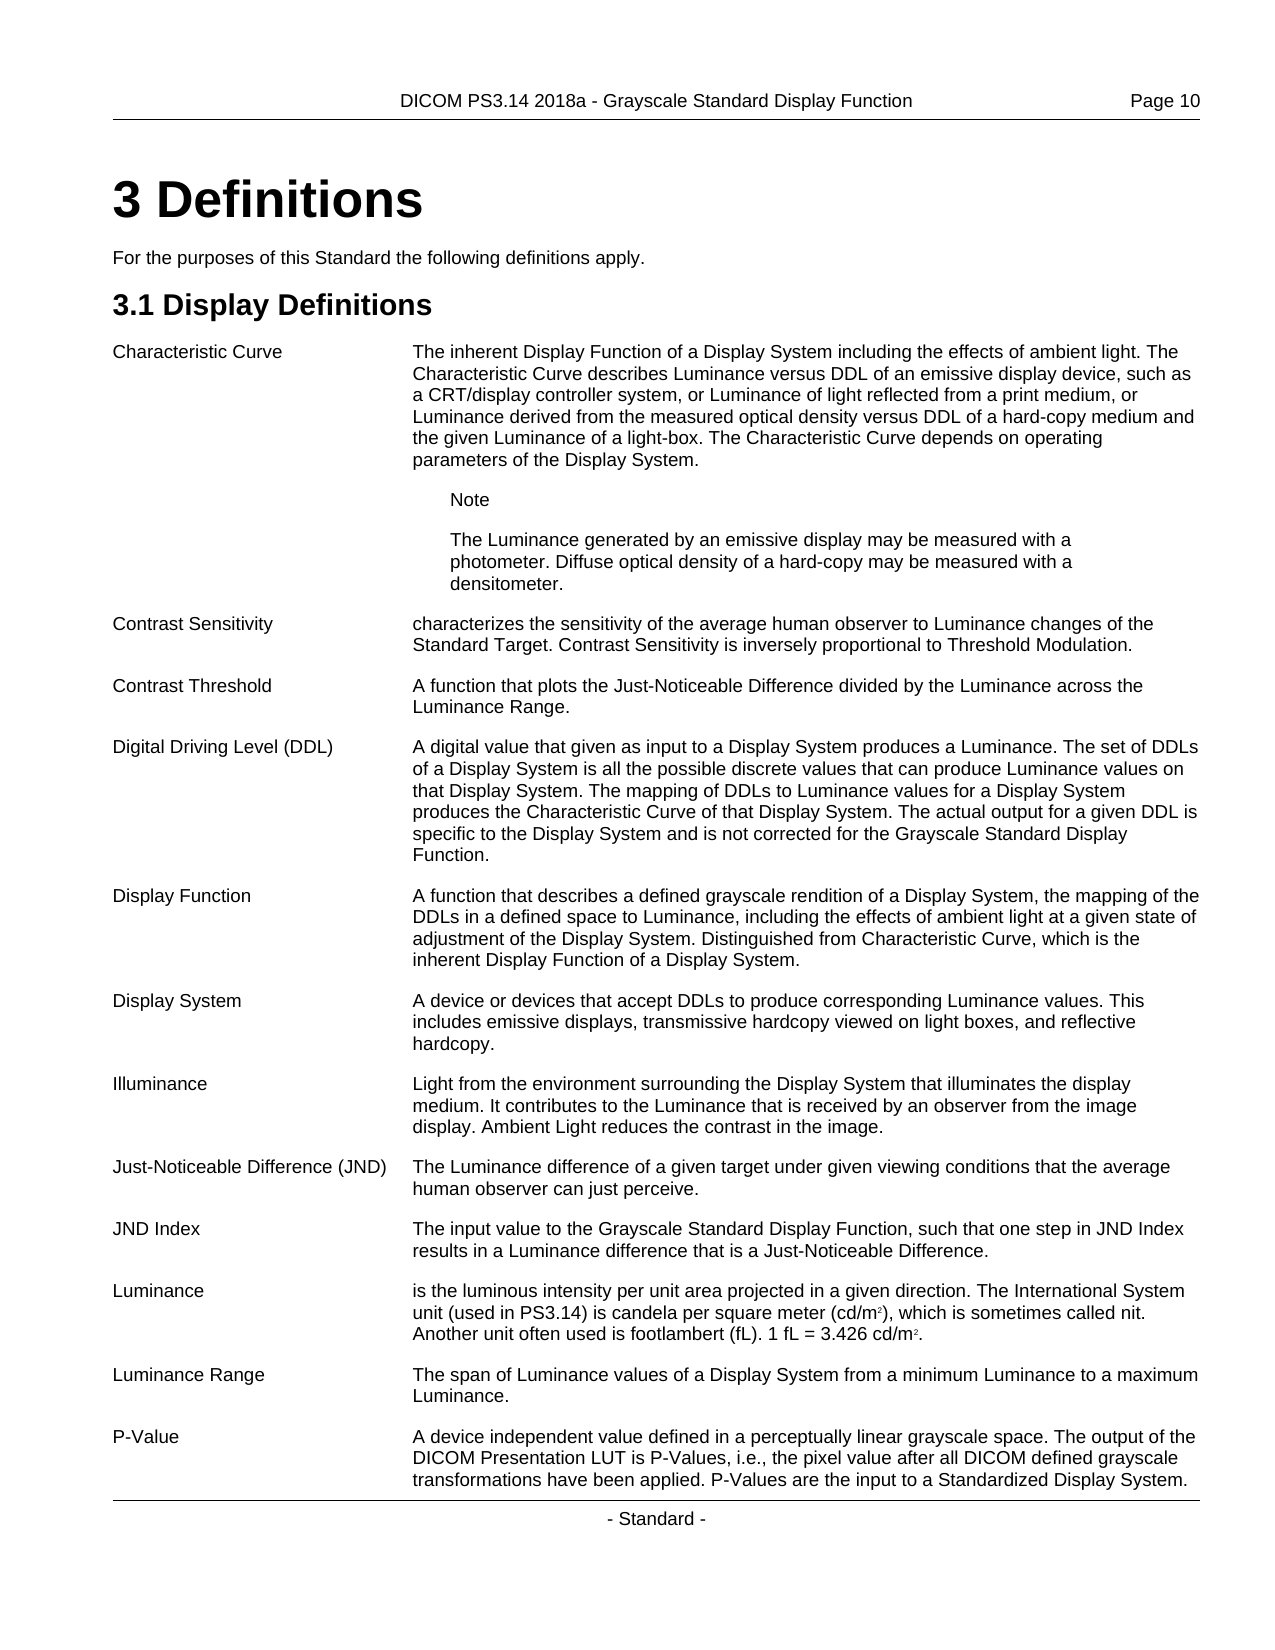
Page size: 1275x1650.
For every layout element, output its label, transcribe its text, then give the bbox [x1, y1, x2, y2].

text Digital Driving Level (DDL) A digital value that given as input to a Display System produces a Luminance. The set of DDLs of a Display System is all the possible discrete values that can produce Luminance values on that Display System. The mapping of DDLs to Luminance values for a Display System produces the Characteristic Curve of that Display System. The actual output for a given DDL is specific to the Display System and is not corrected for the Grayscale Standard Display Function. [112, 736, 1200, 866]
text P-Value A device independent value defined in a perceptually linear grayscale space. The output of the DICOM Presentation LUT is P-Values, i.e., the pixel value after all DICOM defined grayscale transformations have been applied. P-Values are the input to a Standardized Display System. [112, 1425, 1200, 1490]
text 3.1 Display Definitions [112, 287, 1200, 322]
text Note [450, 489, 1162, 510]
text Display Function A function that describes a defined grayscale rendition of a Display System, the mapping of the DDLs in a defined space to Luminance, including the effects of ambient light at a given state of adjustment of the Display System. Distinguished from Characteristic Curve, which is the inherent Display Function of a Display System. [112, 884, 1200, 971]
text Contrast Sensitivity characterizes the sensitivity of the average human observer to Luminance changes of the Standard Target. Contrast Sensitivity is inversely proportional to Threshold Modulation. [112, 613, 1200, 656]
text Luminance Range The span of Luminance values of a Display System from a minimum Luminance to a maximum Luminance. [112, 1363, 1200, 1407]
text 3 Definitions [112, 169, 1200, 228]
text Luminance is the luminous intensity per unit area projected in a given direction. The International System unit (used in PS3.14) is candela per square meter (cd/m2), which is sometimes called nit. Another unit often used is footlambert (fL). 1 fL = 3.426 cd/m2. [112, 1280, 1200, 1345]
text Characteristic Curve The inherent Display Function of a Display System including the effects of ambient light. The Characteristic Curve describes Luminance versus DDL of an emissive display device, such as a CRT/display controller system, or Luminance of light reflected from a print medium, or Luminance derived from the measured optical density versus DDL of a hard-copy medium and the given Luminance of a light-box. The Characteristic Curve depends on operating parameters of the Display System. [112, 341, 1200, 470]
text Contrast Threshold A function that plots the Just-Noticeable Difference divided by the Luminance across the Luminance Range. [112, 674, 1200, 718]
text Just-Noticeable Difference (JND) The Luminance difference of a given target under given viewing conditions that the average human observer can just perceive. [112, 1156, 1200, 1199]
text For the purposes of this Standard the following definitions apply. [112, 247, 1200, 269]
text The Luminance generated by an emissive display may be measured with a photometer. Diffuse optical density of a hard-copy may be measured with a densitometer. [450, 529, 1162, 594]
text Illuminance Light from the environment surrounding the Display System that illuminates the display medium. It contributes to the Luminance that is received by an observer from the image display. Ambient Light reduces the contrast in the image. [112, 1073, 1200, 1138]
text Display System A device or devices that accept DDLs to produce corresponding Luminance values. This includes emissive displays, transmissive hardcopy viewed on light boxes, and reflective hardcopy. [112, 989, 1200, 1054]
text JND Index The input value to the Grayscale Standard Display Function, such that one step in JND Index results in a Luminance difference that is a Just-Noticeable Difference. [112, 1218, 1200, 1261]
